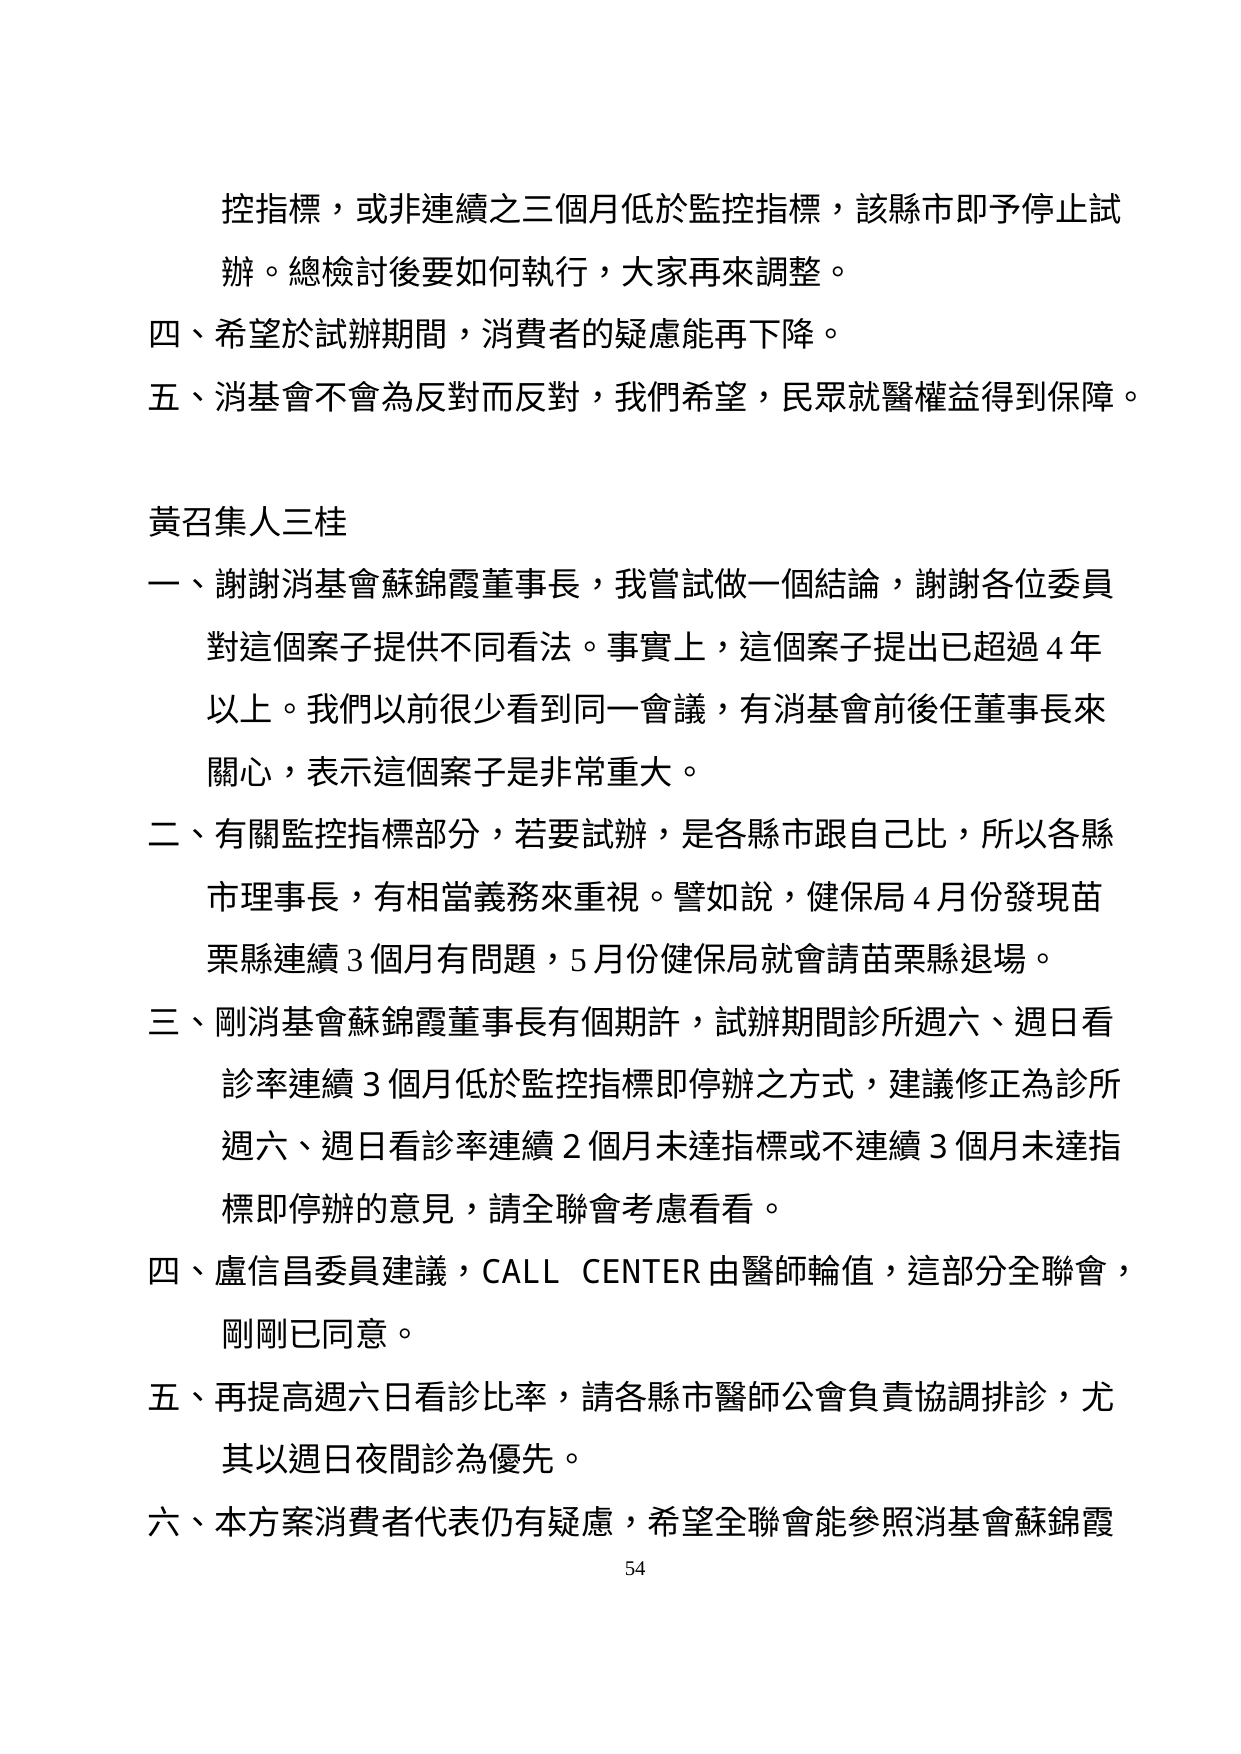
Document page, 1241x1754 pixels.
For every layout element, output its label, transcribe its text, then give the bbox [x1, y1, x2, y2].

text 四、盧信昌委員建議，CALL CENTER由醫師輪值，這部分全聯會，剛剛已同意。 [148, 1228, 1122, 1353]
text 五、再提高週六日看診比率，請各縣市醫師公會負責協調排診，尤其以週日夜間診為優先。 [148, 1353, 1122, 1478]
text 控指標，或非連續之三個月低於監控指標，該縣市即予停止試辦。總檢討後要如何執行，大家再來調整。 [148, 165, 1122, 290]
text 二、有關監控指標部分，若要試辦，是各縣市跟自己比，所以各縣市理事長，有相當義務來重視。譬如說，健保局4月份發現苗栗縣連續3個月有問題，5月份健保局就會請苗栗縣退場。 [148, 790, 1122, 978]
text 三、剛消基會蘇錦霞董事長有個期許，試辦期間診所週六、週日看診率連續3個月低於監控指標即停辦之方式，建議修正為診所週六、週日看診率連續2個月未達指標或不連續3個月未達指標即停辦的意見，請全聯會考慮看看。 [148, 978, 1122, 1228]
text 一、謝謝消基會蘇錦霞董事長，我嘗試做一個結論，謝謝各位委員對這個案子提供不同看法。事實上，這個案子提出已超過4年以上。我們以前很少看到同一會議，有消基會前後任董事長來關心，表示這個案子是非常重大。 [148, 540, 1122, 790]
text 四、希望於試辦期間，消費者的疑慮能再下降。 [148, 290, 1122, 353]
text 六、本方案消費者代表仍有疑慮，希望全聯會能參照消基會蘇錦霞 [148, 1478, 1122, 1540]
text 五、消基會不會為反對而反對，我們希望，民眾就醫權益得到保障。 [148, 353, 1122, 415]
text 黃召集人三桂 [148, 478, 1122, 540]
